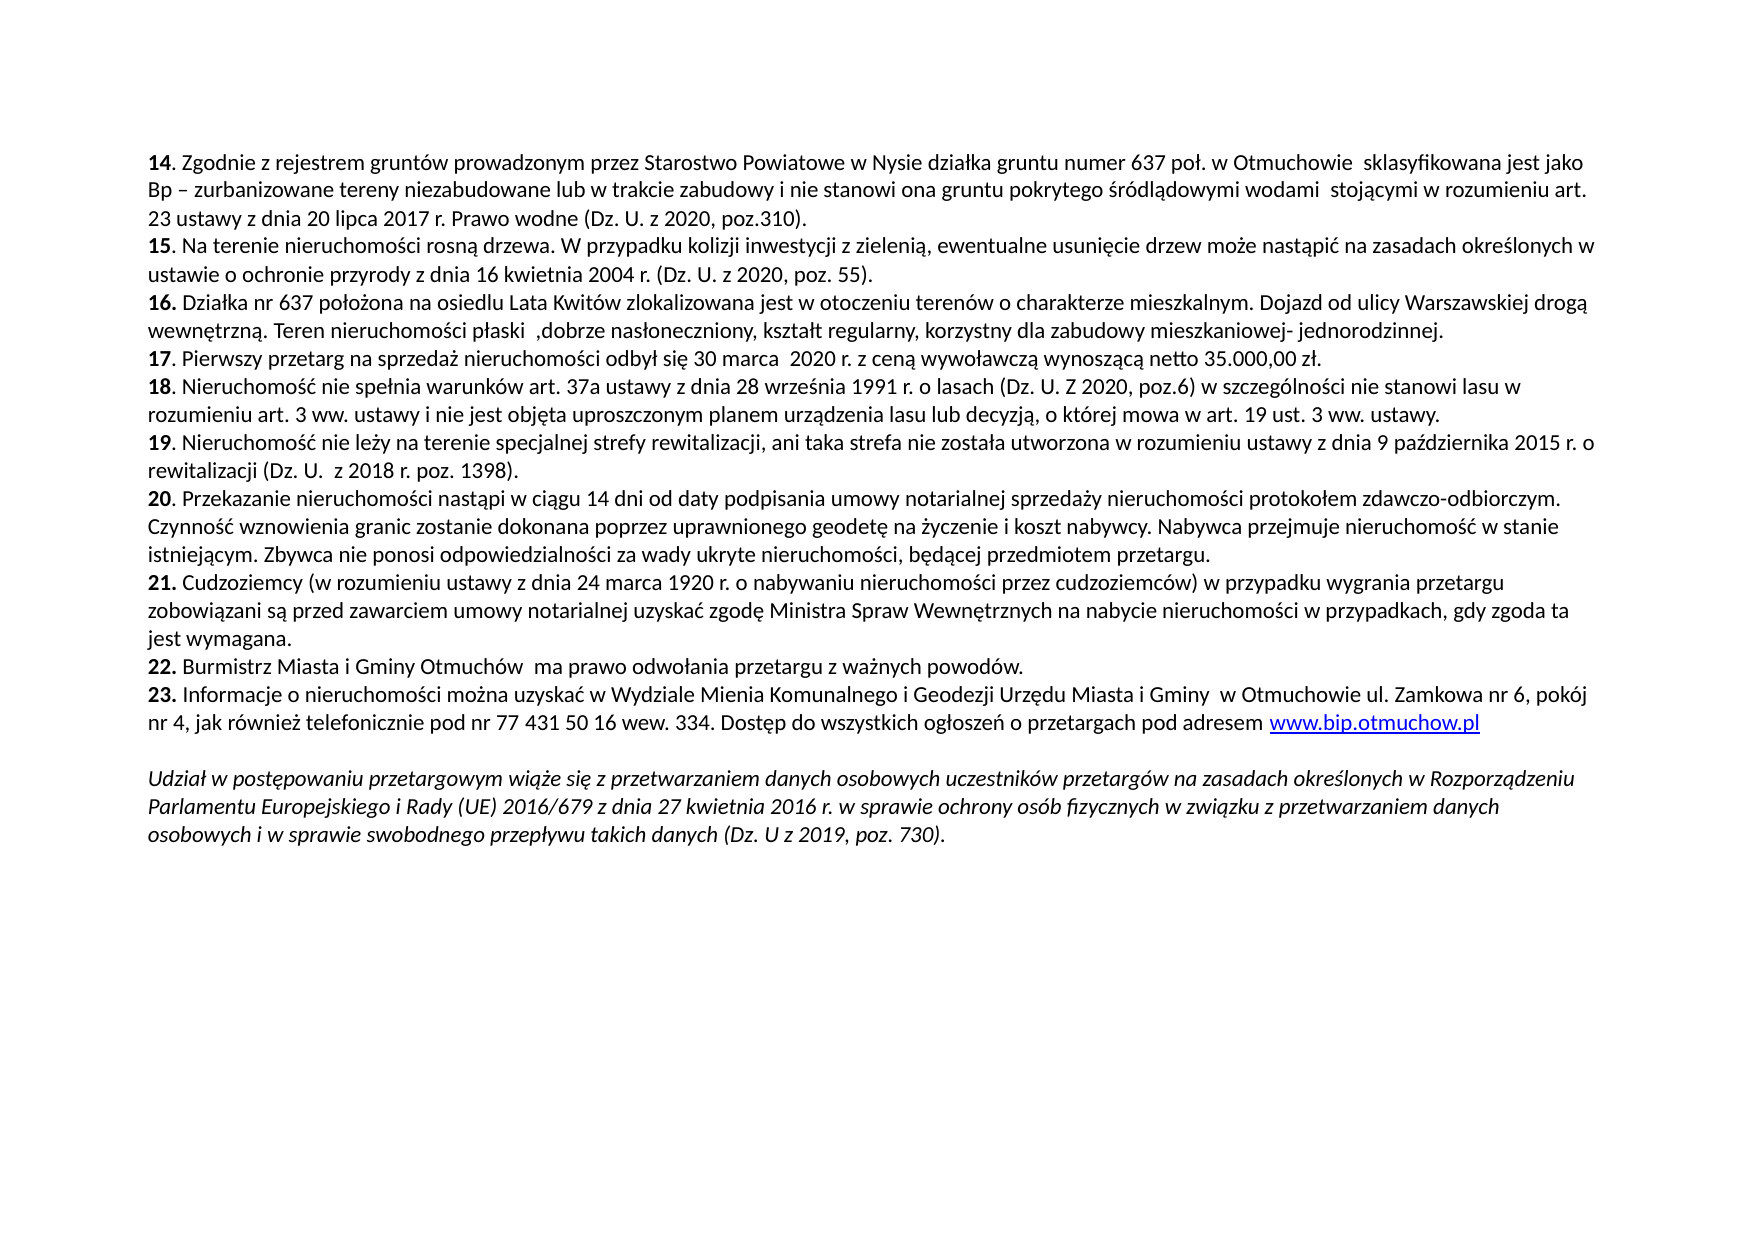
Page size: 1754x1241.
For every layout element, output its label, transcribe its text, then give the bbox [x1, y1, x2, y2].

text 23. Informacje o nieruchomości można uzyskać w Wydziale Mienia Komunalnego i Geodezji Urzędu Miasta i Gminy w Otmuchowie ul. Zamkowa nr 6, pokój nr 4, jak również telefonicznie pod nr 77 431 50 16 wew. 334. Dostęp do wszystkich ogłoszeń o przetargach pod adresem www.bip.otmuchow.pl [148, 680, 1606, 736]
text 14. Zgodnie z rejestrem gruntów prowadzonym przez Starostwo Powiatowe w Nysie działka gruntu numer 637 poł. w Otmuchowie sklasyfikowana jest jako Bp – zurbanizowane tereny niezabudowane lub w trakcie zabudowy i nie stanowi ona gruntu pokrytego śródlądowymi wodami stojącymi w rozumieniu art. 23 ustawy z dnia 20 lipca 2017 r. Prawo wodne (Dz. U. z 2020, poz.310). [148, 148, 1606, 232]
text 15. Na terenie nieruchomości rosną drzewa. W przypadku kolizji inwestycji z zielenią, ewentualne usunięcie drzew może nastąpić na zasadach określonych w ustawie o ochronie przyrody z dnia 16 kwietnia 2004 r. (Dz. U. z 2020, poz. 55). [148, 232, 1606, 288]
text 17. Pierwszy przetarg na sprzedaż nieruchomości odbył się 30 marca 2020 r. z ceną wywoławczą wynoszącą netto 35.000,00 zł. [148, 344, 1606, 372]
text 18. Nieruchomość nie spełnia warunków art. 37a ustawy z dnia 28 września 1991 r. o lasach (Dz. U. Z 2020, poz.6) w szczególności nie stanowi lasu w rozumieniu art. 3 ww. ustawy i nie jest objęta uproszczonym planem urządzenia lasu lub decyzją, o której mowa w art. 19 ust. 3 ww. ustawy. [148, 372, 1606, 428]
text 20. Przekazanie nieruchomości nastąpi w ciągu 14 dni od daty podpisania umowy notarialnej sprzedaży nieruchomości protokołem zdawczo-odbiorczym. Czynność wznowienia granic zostanie dokonana poprzez uprawnionego geodetę na życzenie i koszt nabywcy. Nabywca przejmuje nieruchomość w stanie istniejącym. Zbywca nie ponosi odpowiedzialności za wady ukryte nieruchomości, będącej przedmiotem przetargu. [148, 484, 1606, 568]
text 21. Cudzoziemcy (w rozumieniu ustawy z dnia 24 marca 1920 r. o nabywaniu nieruchomości przez cudzoziemców) w przypadku wygrania przetargu zobowiązani są przed zawarciem umowy notarialnej uzyskać zgodę Ministra Spraw Wewnętrznych na nabycie nieruchomości w przypadkach, gdy zgoda ta jest wymagana. [148, 568, 1606, 652]
text 19. Nieruchomość nie leży na terenie specjalnej strefy rewitalizacji, ani taka strefa nie została utworzona w rozumieniu ustawy z dnia 9 października 2015 r. o rewitalizacji (Dz. U. z 2018 r. poz. 1398). [148, 428, 1606, 484]
text 22. Burmistrz Miasta i Gminy Otmuchów ma prawo odwołania przetargu z ważnych powodów. [148, 652, 1606, 680]
text 16. Działka nr 637 położona na osiedlu Lata Kwitów zlokalizowana jest w otoczeniu terenów o charakterze mieszkalnym. Dojazd od ulicy Warszawskiej drogą wewnętrzną. Teren nieruchomości płaski ,dobrze nasłoneczniony, kształt regularny, korzystny dla zabudowy mieszkaniowej- jednorodzinnej. [148, 288, 1606, 344]
text Udział w postępowaniu przetargowym wiąże się z przetwarzaniem danych osobowych uczestników przetargów na zasadach określonych w Rozporządzeniu Parlamentu Europejskiego i Rady (UE) 2016/679 z dnia 27 kwietnia 2016 r. w sprawie ochrony osób fizycznych w związku z przetwarzaniem danych osobowych i w sprawie swobodnego przepływu takich danych (Dz. U z 2019, poz. 730). [148, 764, 1606, 848]
